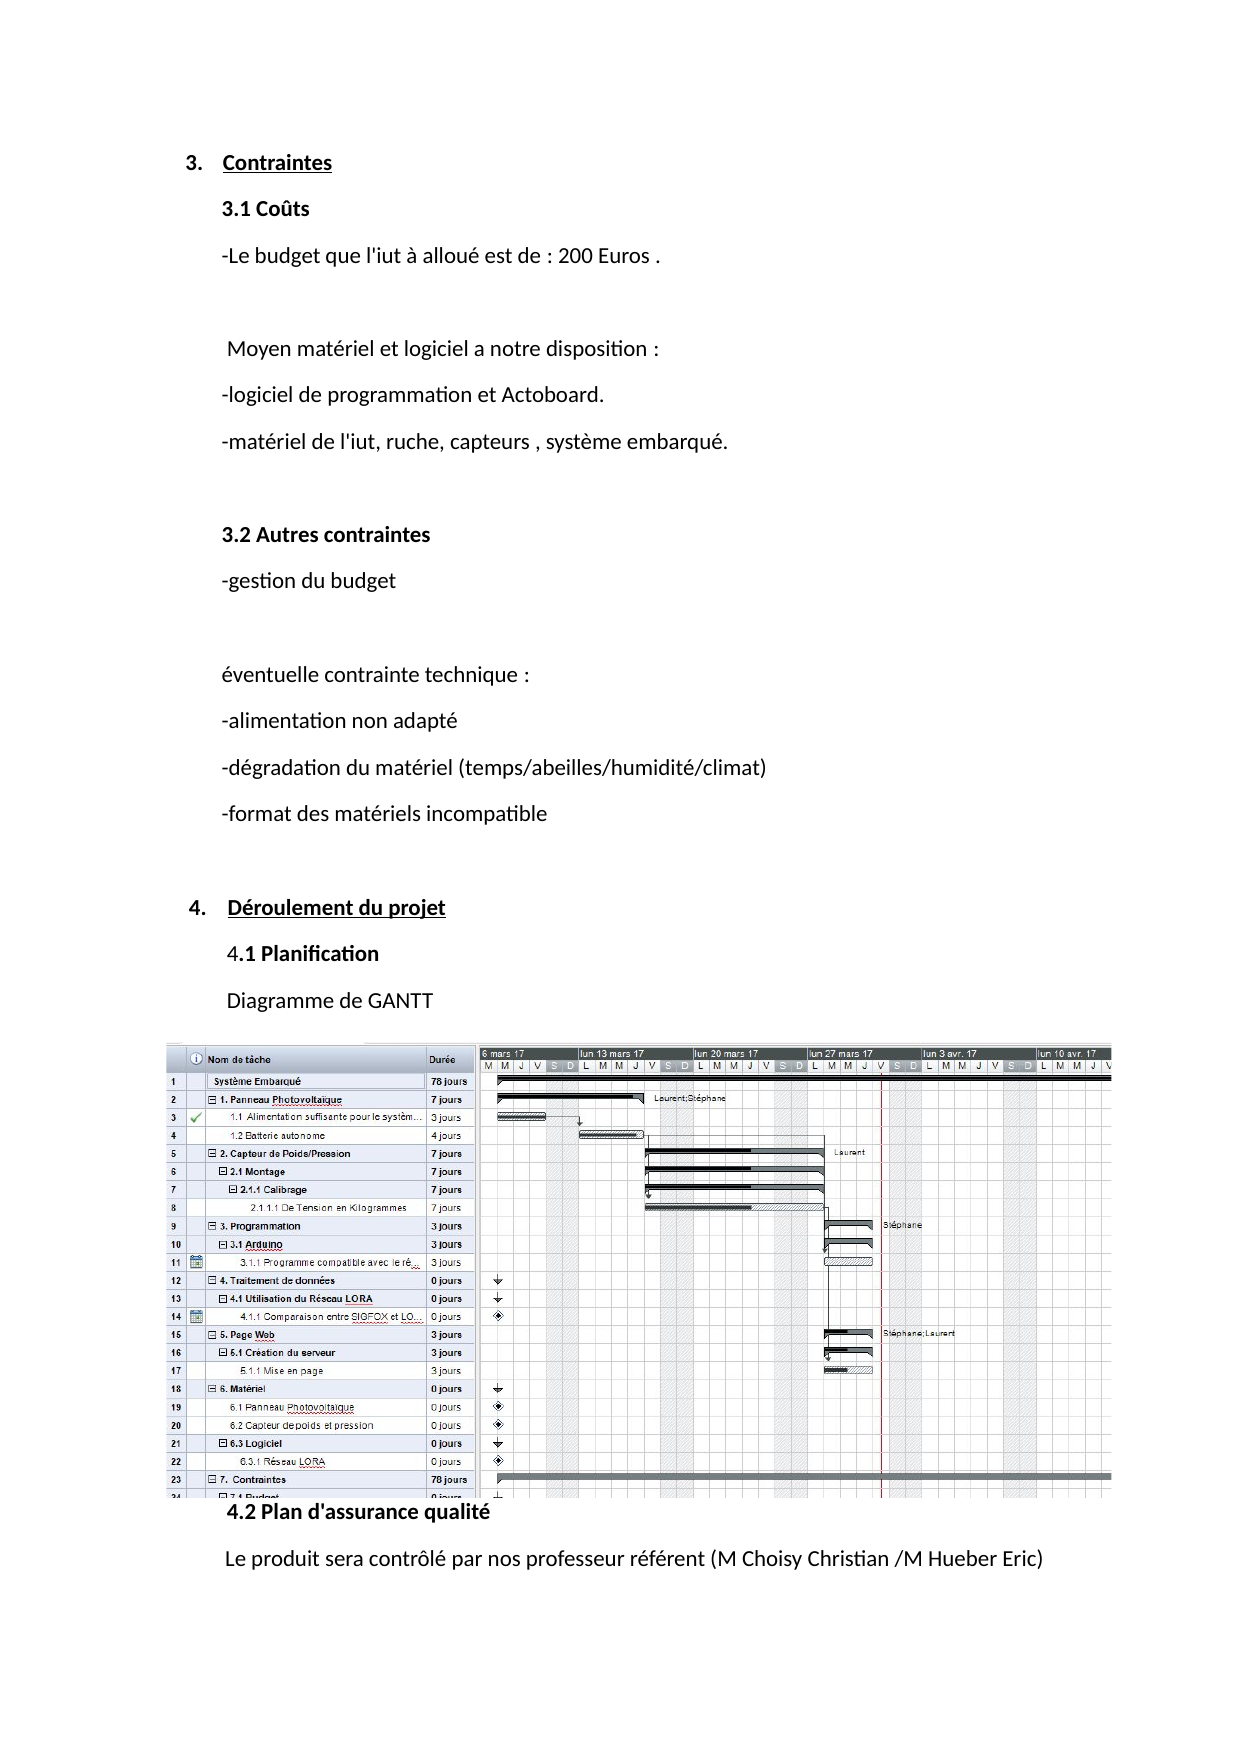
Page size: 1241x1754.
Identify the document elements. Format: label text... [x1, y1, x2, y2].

text 3.1 Coûts [148, 194, 1093, 222]
list 4.1 Planification [148, 939, 1093, 967]
text éventuelle contrainte technique : [148, 660, 1093, 688]
list Le produit sera contrôlé par nos professeur référent (M Choisy Christian /M Hueber Eric) [148, 1544, 1093, 1572]
text Moyen matériel et logiciel a notre disposition : [148, 334, 1093, 362]
text -gestion du budget [148, 567, 1093, 595]
text -alimentation non adapté [148, 706, 1093, 734]
text -dégradation du matériel (temps/abeilles/humidité/climat) [148, 753, 1093, 781]
list 4. Déroulement du projet [148, 893, 1093, 921]
picture [166, 1042, 1112, 1498]
text -matériel de l'iut, ruche, capteurs , système embarqué. [148, 427, 1093, 455]
list 4.2 Plan d'assurance qualité [148, 1125, 1093, 1525]
text 3.2 Autres contraintes [148, 520, 1093, 548]
text -logiciel de programmation et Actoboard. [148, 380, 1093, 408]
list Diagramme de GANTT [148, 986, 1093, 1014]
text -format des matériels incompatible [148, 799, 1093, 827]
list Contraintes [185, 148, 1093, 176]
text -Le budget que l'iut à alloué est de : 200 Euros . [148, 241, 1093, 269]
